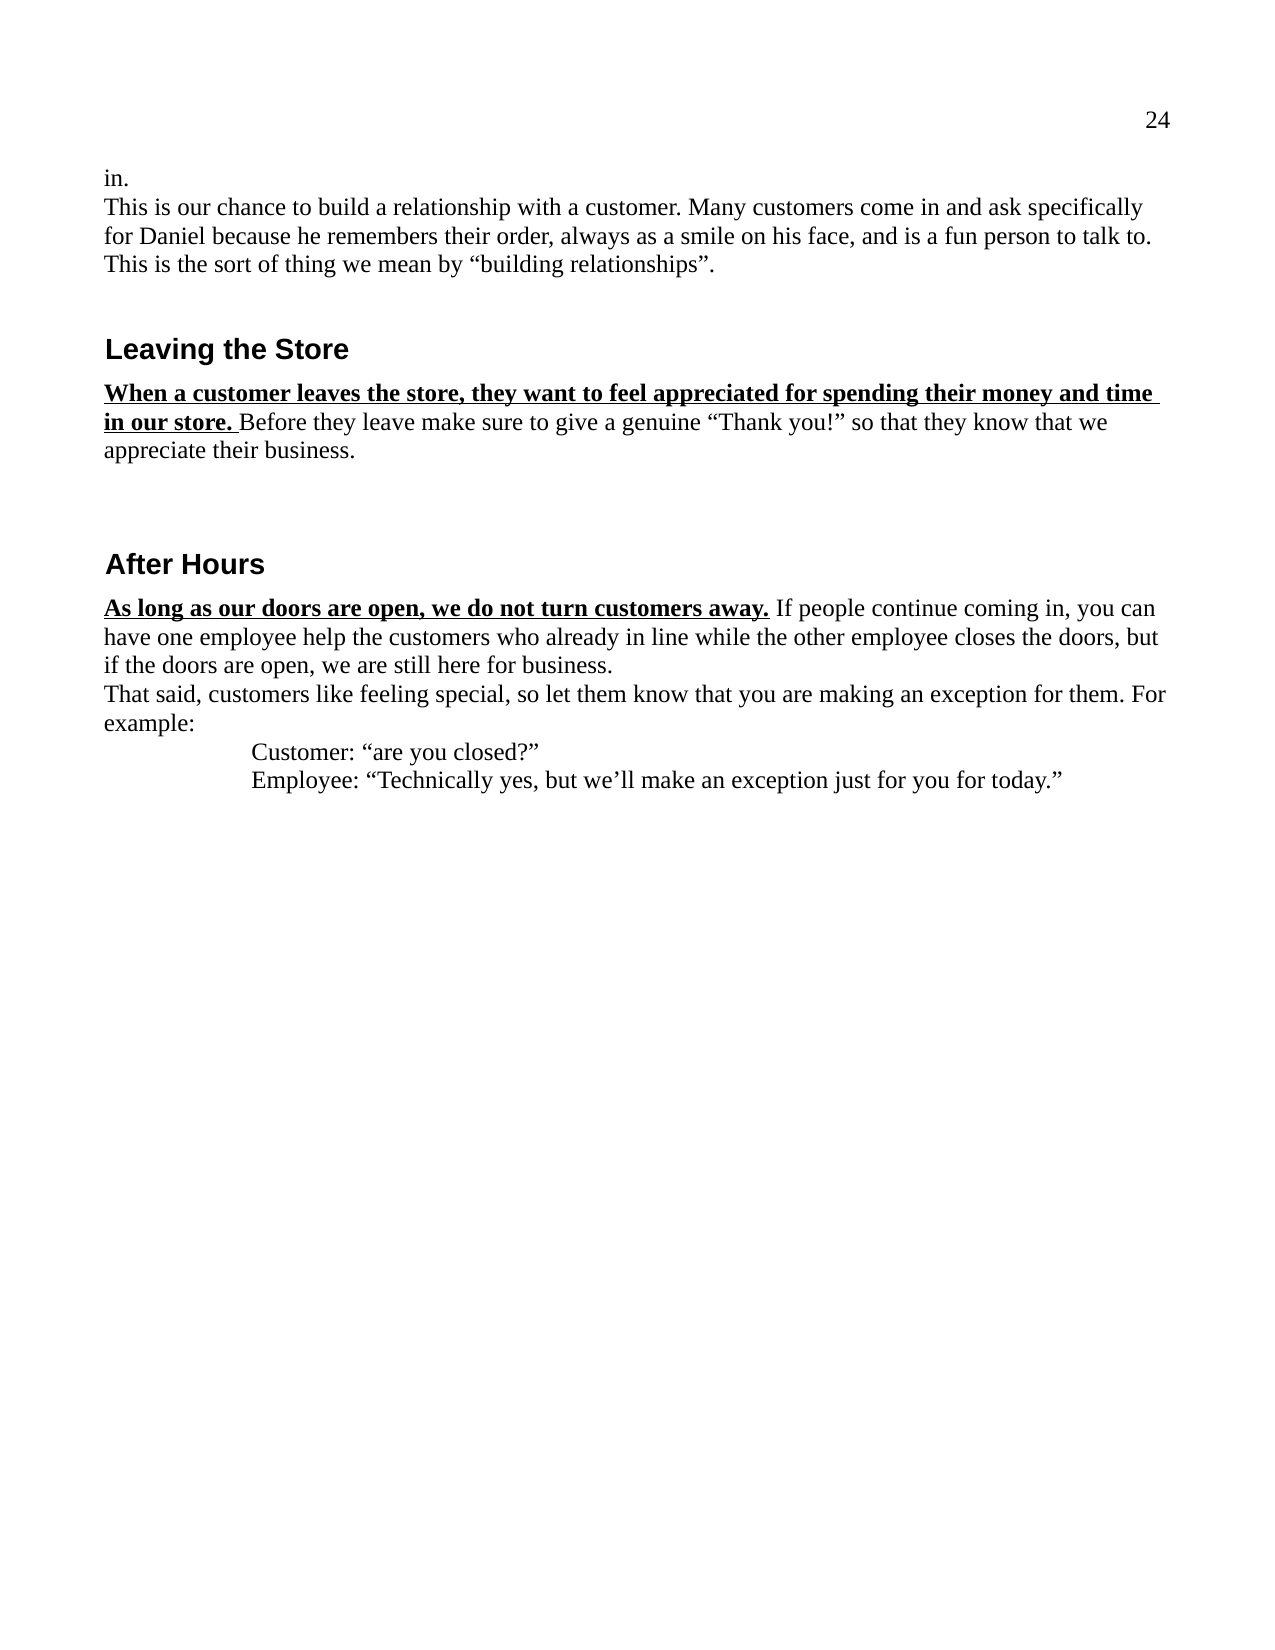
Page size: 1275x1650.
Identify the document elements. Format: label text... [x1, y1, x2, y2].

text Employee: “Technically yes, but we’ll make an exception just for you for today.” [103, 765, 1170, 794]
text When a customer leaves the store, they want to feel appreciated for spending their money and time in our store. Before they leave make sure to give a genuine “Thank you!” so that they know that we appreciate their business. [103, 378, 1170, 464]
subtitle After Hours [105, 547, 1170, 580]
text This is our chance to build a relationship with a customer. Many customers come in and ask specifically for Daniel because he remembers their order, always as a smile on his face, and is a fun person to talk to. This is the sort of thing we mean by “building relationships”. [103, 192, 1170, 278]
text Customer: “are you closed?” [103, 737, 1170, 765]
text As long as our doors are open, we do not turn customers away. If people continue coming in, you can have one employee help the customers who already in line while the other employee closes the doors, but if the doors are open, we are still here for business. [103, 593, 1170, 679]
subtitle Leaving the Store [105, 332, 1170, 366]
text That said, customers like feeling special, so let them know that you are making an exception for them. For example: [103, 679, 1170, 737]
text in. [103, 163, 1170, 192]
